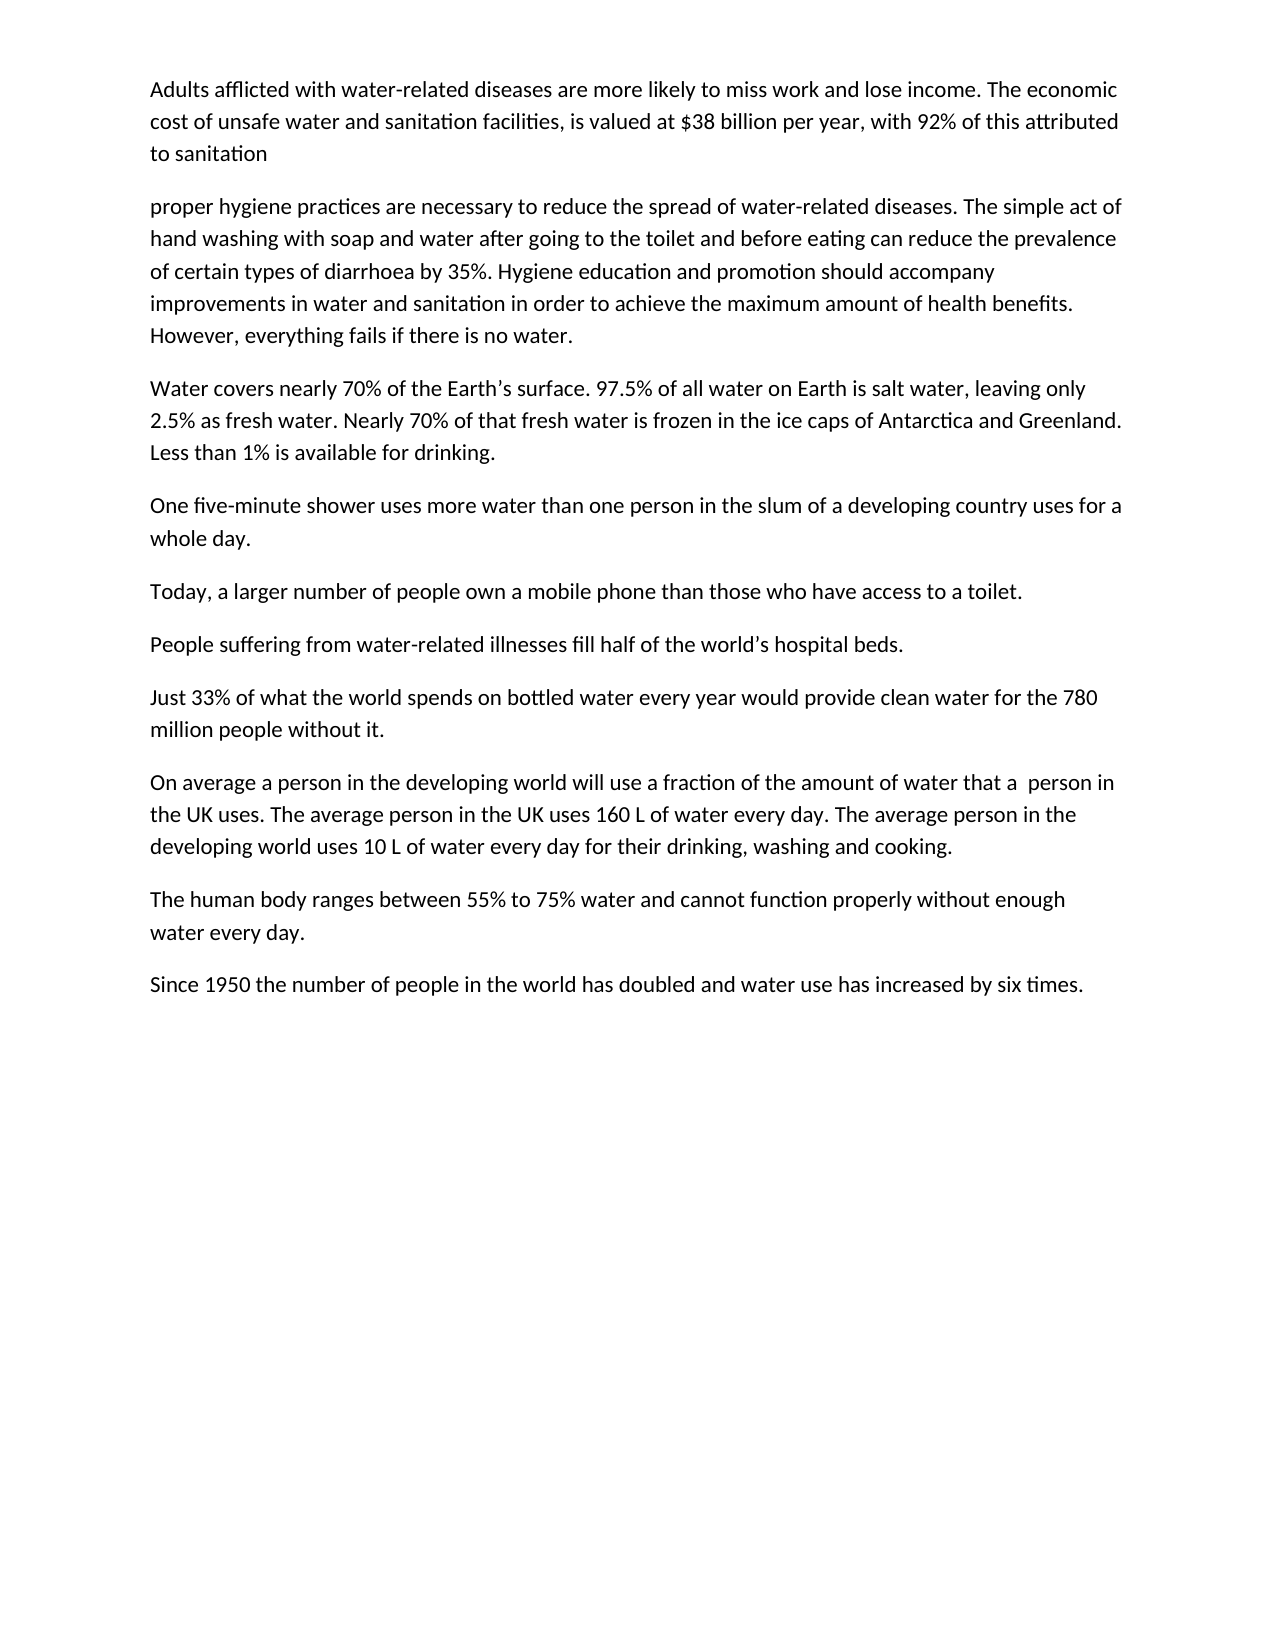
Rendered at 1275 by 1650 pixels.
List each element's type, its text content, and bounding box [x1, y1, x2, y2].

text Adults afflicted with water-related diseases are more likely to miss work and lose income. The economic cost of unsafe water and sanitation facilities, is valued at $38 billion per year, with 92% of this attributed to sanitation [150, 75, 1125, 167]
text The human body ranges between 55% to 75% water and cannot function properly without enough water every day. [150, 885, 1125, 946]
text Water covers nearly 70% of the Earth’s surface. 97.5% of all water on Earth is salt water, leaving only 2.5% as fresh water. Nearly 70% of that fresh water is frozen in the ice caps of Antarctica and Greenland. Less than 1% is available for drinking. [150, 374, 1125, 467]
text Just 33% of what the world spends on bottled water every year would provide clean water for the 780 million people without it. [150, 683, 1125, 743]
text Since 1950 the number of people in the world has doubled and water use has increased by six times. [150, 971, 1125, 999]
text On average a person in the developing world will use a fraction of the amount of water that a person in the UK uses. The average person in the UK uses 160 L of water every day. The average person in the developing world uses 10 L of water every day for their drinking, washing and cooking. [150, 768, 1125, 860]
text One five-minute shower uses more water than one person in the slum of a developing country uses for a whole day. [150, 492, 1125, 552]
text proper hygiene practices are necessary to reduce the spread of water-related diseases. The simple act of hand washing with soap and water after going to the toilet and before eating can reduce the prevalence of certain types of diarrhoea by 35%. Hygiene education and promotion should accompany improvements in water and sanitation in order to achieve the maximum amount of health benefits. However, everything fails if there is no water. [150, 192, 1125, 349]
text Today, a larger number of people own a mobile phone than those who have access to a toilet. [150, 577, 1125, 605]
text People suffering from water-related illnesses fill half of the world’s hospital beds. [150, 630, 1125, 658]
